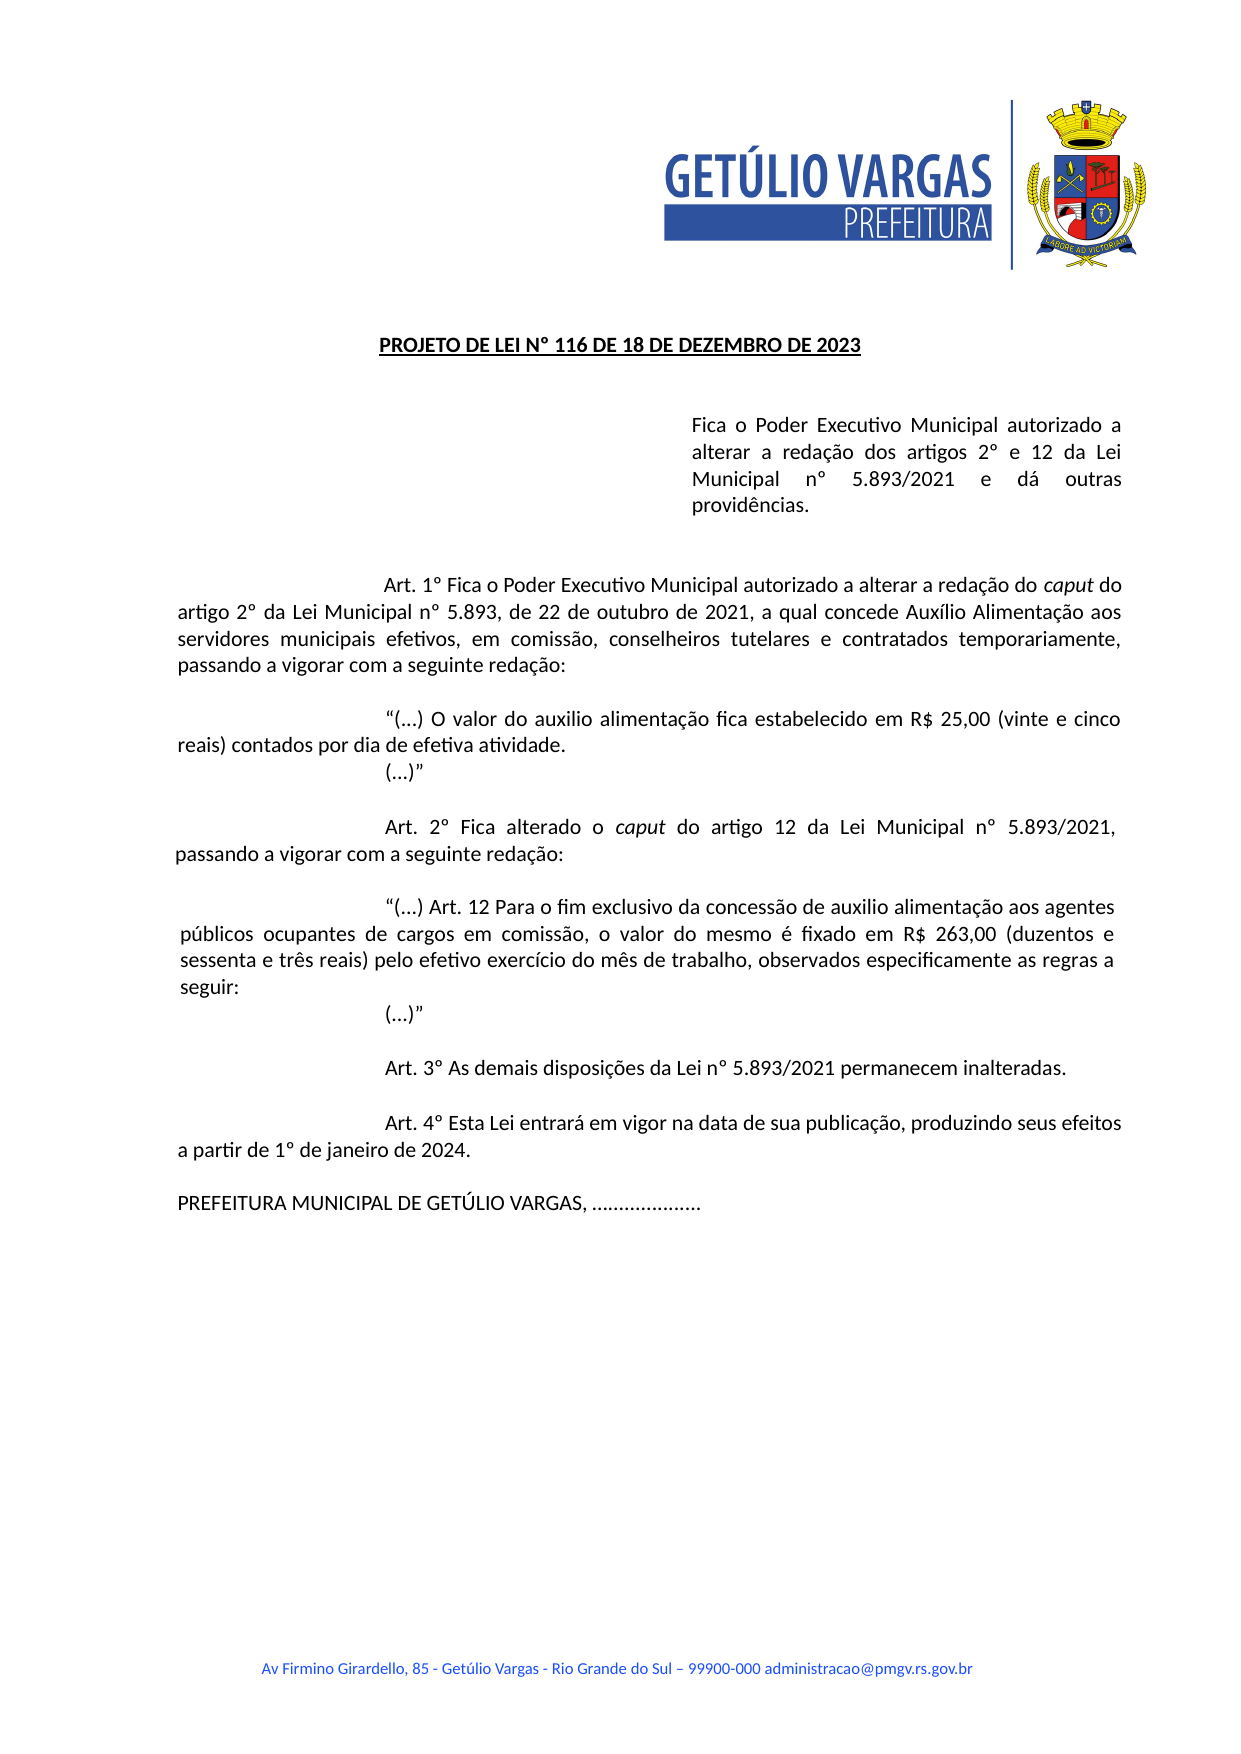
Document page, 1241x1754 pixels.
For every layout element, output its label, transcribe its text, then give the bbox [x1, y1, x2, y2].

text (...)” [177, 758, 1122, 785]
text PREFEITURA MUNICIPAL DE GETÚLIO VARGAS, …................. [177, 1162, 1122, 1216]
text Art. 3º As demais disposições da Lei nº 5.893/2021 permanecem inalteradas. [177, 1054, 1122, 1081]
text Art. 4º Esta Lei entrará em vigor na data de sua publicação, produzindo seus efeitos a partir de 1º de janeiro de 2024. [177, 1109, 1122, 1162]
text “(...) Art. 12 Para o fim exclusivo da concessão de auxilio alimentação aos agentes públicos ocupantes de cargos em comissão, o valor do mesmo é fixado em R$ 263,00 (duzentos e sessenta e três reais) pelo efetivo exercício do mês de trabalho, observados especificamente as regras a seguir: [180, 893, 1116, 1000]
text Art. 2º Fica alterado o caput do artigo 12 da Lei Municipal nº 5.893/2021, passando a vigorar com a seguinte redação: [175, 813, 1116, 866]
text Fica o Poder Executivo Municipal autorizado a alterar a redação dos artigos 2º e 12 da Lei Municipal nº 5.893/2021 e dá outras providências. [692, 412, 1122, 518]
text “(...) O valor do auxilio alimentação fica estabelecido em R$ 25,00 (vinte e cinco reais) contados por dia de efetiva atividade. [177, 705, 1122, 758]
text (...)” [180, 1000, 1116, 1026]
text Art. 1º Fica o Poder Executivo Municipal autorizado a alterar a redação do caput do artigo 2º da Lei Municipal nº 5.893, de 22 de outubro de 2021, a qual concede Auxílio Alimentação aos servidores municipais efetivos, em comissão, conselheiros tutelares e contratados temporariamente, passando a vigorar com a seguinte redação: [177, 572, 1122, 678]
text PROJETO DE LEI Nº 116 DE 18 DE DEZEMBRO DE 2023 [0, 332, 1240, 358]
